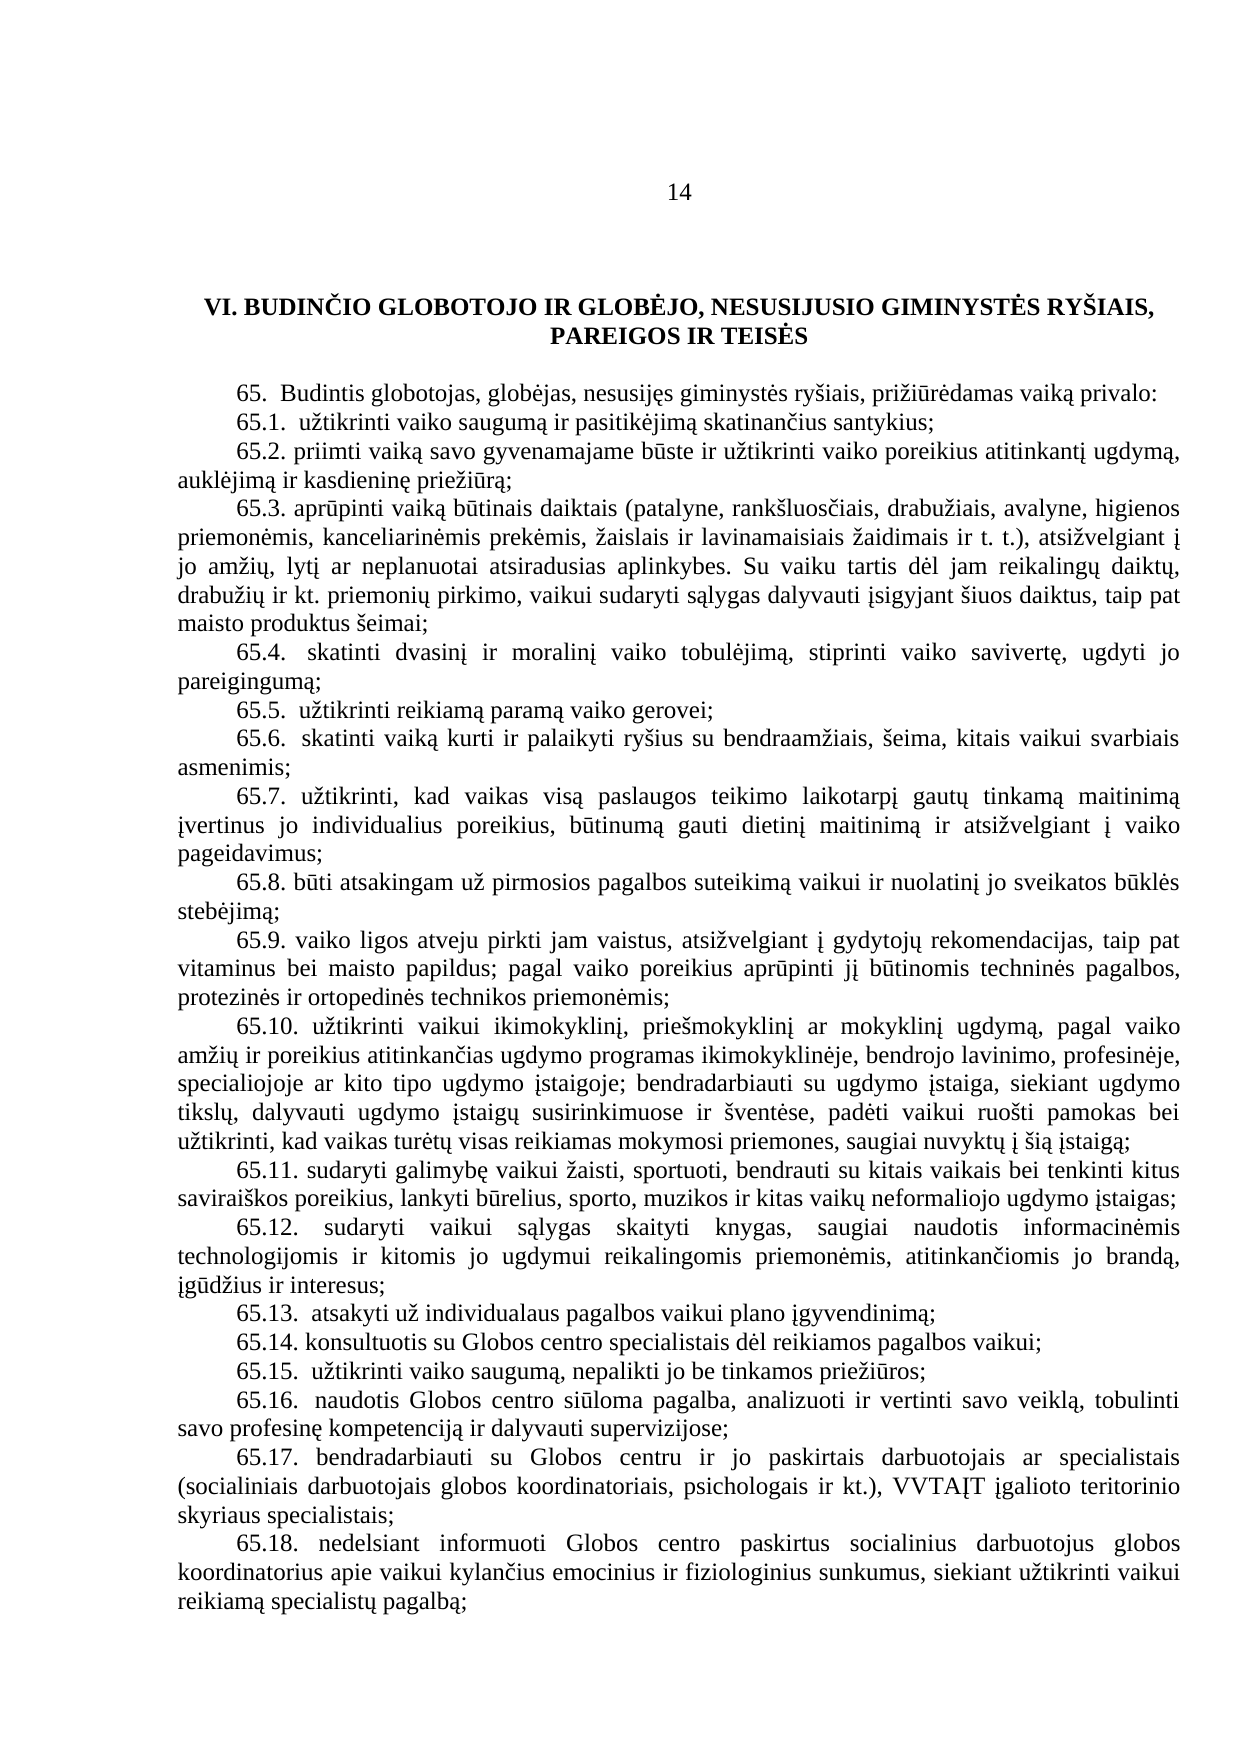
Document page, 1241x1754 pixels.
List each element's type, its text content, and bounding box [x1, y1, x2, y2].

text 65. Budintis globotojas, globėjas, nesusijęs giminystės ryšiais, prižiūrėdamas vaiką privalo: [177, 378, 1181, 407]
text 65.1. užtikrinti vaiko saugumą ir pasitikėjimą skatinančius santykius; [177, 407, 1181, 436]
text 65.5. užtikrinti reikiamą paramą vaiko gerovei; [177, 695, 1181, 723]
text 65.8. būti atsakingam už pirmosios pagalbos suteikimą vaikui ir nuolatinį jo sveikatos būklės stebėjimą; [177, 867, 1181, 925]
text 65.3. aprūpinti vaiką būtinais daiktais (patalyne, rankšluosčiais, drabužiais, avalyne, higienos priemonėmis, kanceliarinėmis prekėmis, žaislais ir lavinamaisiais žaidimais ir t. t.), atsižvelgiant į jo amžių, lytį ar neplanuotai atsiradusias aplinkybes. Su vaiku tartis dėl jam reikalingų daiktų, drabužių ir kt. priemonių pirkimo, vaikui sudaryti sąlygas dalyvauti įsigyjant šiuos daiktus, taip pat maisto produktus šeimai; [177, 493, 1181, 637]
text 65.12. sudaryti vaikui sąlygas skaityti knygas, saugiai naudotis informacinėmis technologijomis ir kitomis jo ugdymui reikalingomis priemonėmis, atitinkančiomis jo brandą, įgūdžius ir interesus; [177, 1212, 1181, 1298]
text 65.17. bendradarbiauti su Globos centru ir jo paskirtais darbuotojais ar specialistais (socialiniais darbuotojais globos koordinatoriais, psichologais ir kt.), VVTAĮT įgalioto teritorinio skyriaus specialistais; [177, 1442, 1181, 1528]
text 65.13. atsakyti už individualaus pagalbos vaikui plano įgyvendinimą; [177, 1298, 1181, 1327]
text 65.10. užtikrinti vaikui ikimokyklinį, priešmokyklinį ar mokyklinį ugdymą, pagal vaiko amžių ir poreikius atitinkančias ugdymo programas ikimokyklinėje, bendrojo lavinimo, profesinėje, specialiojoje ar kito tipo ugdymo įstaigoje; bendradarbiauti su ugdymo įstaiga, siekiant ugdymo tikslų, dalyvauti ugdymo įstaigų susirinkimuose ir šventėse, padėti vaikui ruošti pamokas bei užtikrinti, kad vaikas turėtų visas reikiamas mokymosi priemones, saugiai nuvyktų į šią įstaigą; [177, 1011, 1181, 1155]
text 65.9. vaiko ligos atveju pirkti jam vaistus, atsižvelgiant į gydytojų rekomendacijas, taip pat vitaminus bei maisto papildus; pagal vaiko poreikius aprūpinti jį būtinomis techninės pagalbos, protezinės ir ortopedinės technikos priemonėmis; [177, 925, 1181, 1011]
text 65.7. užtikrinti, kad vaikas visą paslaugos teikimo laikotarpį gautų tinkamą maitinimą įvertinus jo individualius poreikius, būtinumą gauti dietinį maitinimą ir atsižvelgiant į vaiko pageidavimus; [177, 781, 1181, 867]
text 65.2. priimti vaiką savo gyvenamajame būste ir užtikrinti vaiko poreikius atitinkantį ugdymą, auklėjimą ir kasdieninę priežiūrą; [177, 436, 1181, 493]
text VI. BUDINČIO GLOBOTOJO IR GLOBĖJO, NESUSIJUSIO GIMINYSTĖS RYŠIAIS, PAREIGOS IR TEISĖS [177, 292, 1181, 350]
text 65.18. nedelsiant informuoti Globos centro paskirtus socialinius darbuotojus globos koordinatorius apie vaikui kylančius emocinius ir fiziologinius sunkumus, siekiant užtikrinti vaikui reikiamą specialistų pagalbą; [177, 1528, 1181, 1615]
text 65.15. užtikrinti vaiko saugumą, nepalikti jo be tinkamos priežiūros; [177, 1356, 1181, 1385]
text 65.14. konsultuotis su Globos centro specialistais dėl reikiamos pagalbos vaikui; [177, 1327, 1181, 1356]
text 65.4. skatinti dvasinį ir moralinį vaiko tobulėjimą, stiprinti vaiko savivertę, ugdyti jo pareigingumą; [177, 637, 1181, 695]
text 65.6. skatinti vaiką kurti ir palaikyti ryšius su bendraamžiais, šeima, kitais vaikui svarbiais asmenimis; [177, 723, 1181, 781]
text 65.16. naudotis Globos centro siūloma pagalba, analizuoti ir vertinti savo veiklą, tobulinti savo profesinę kompetenciją ir dalyvauti supervizijose; [177, 1385, 1181, 1442]
text 65.11. sudaryti galimybę vaikui žaisti, sportuoti, bendrauti su kitais vaikais bei tenkinti kitus saviraiškos poreikius, lankyti būrelius, sporto, muzikos ir kitas vaikų neformaliojo ugdymo įstaigas; [177, 1155, 1181, 1212]
